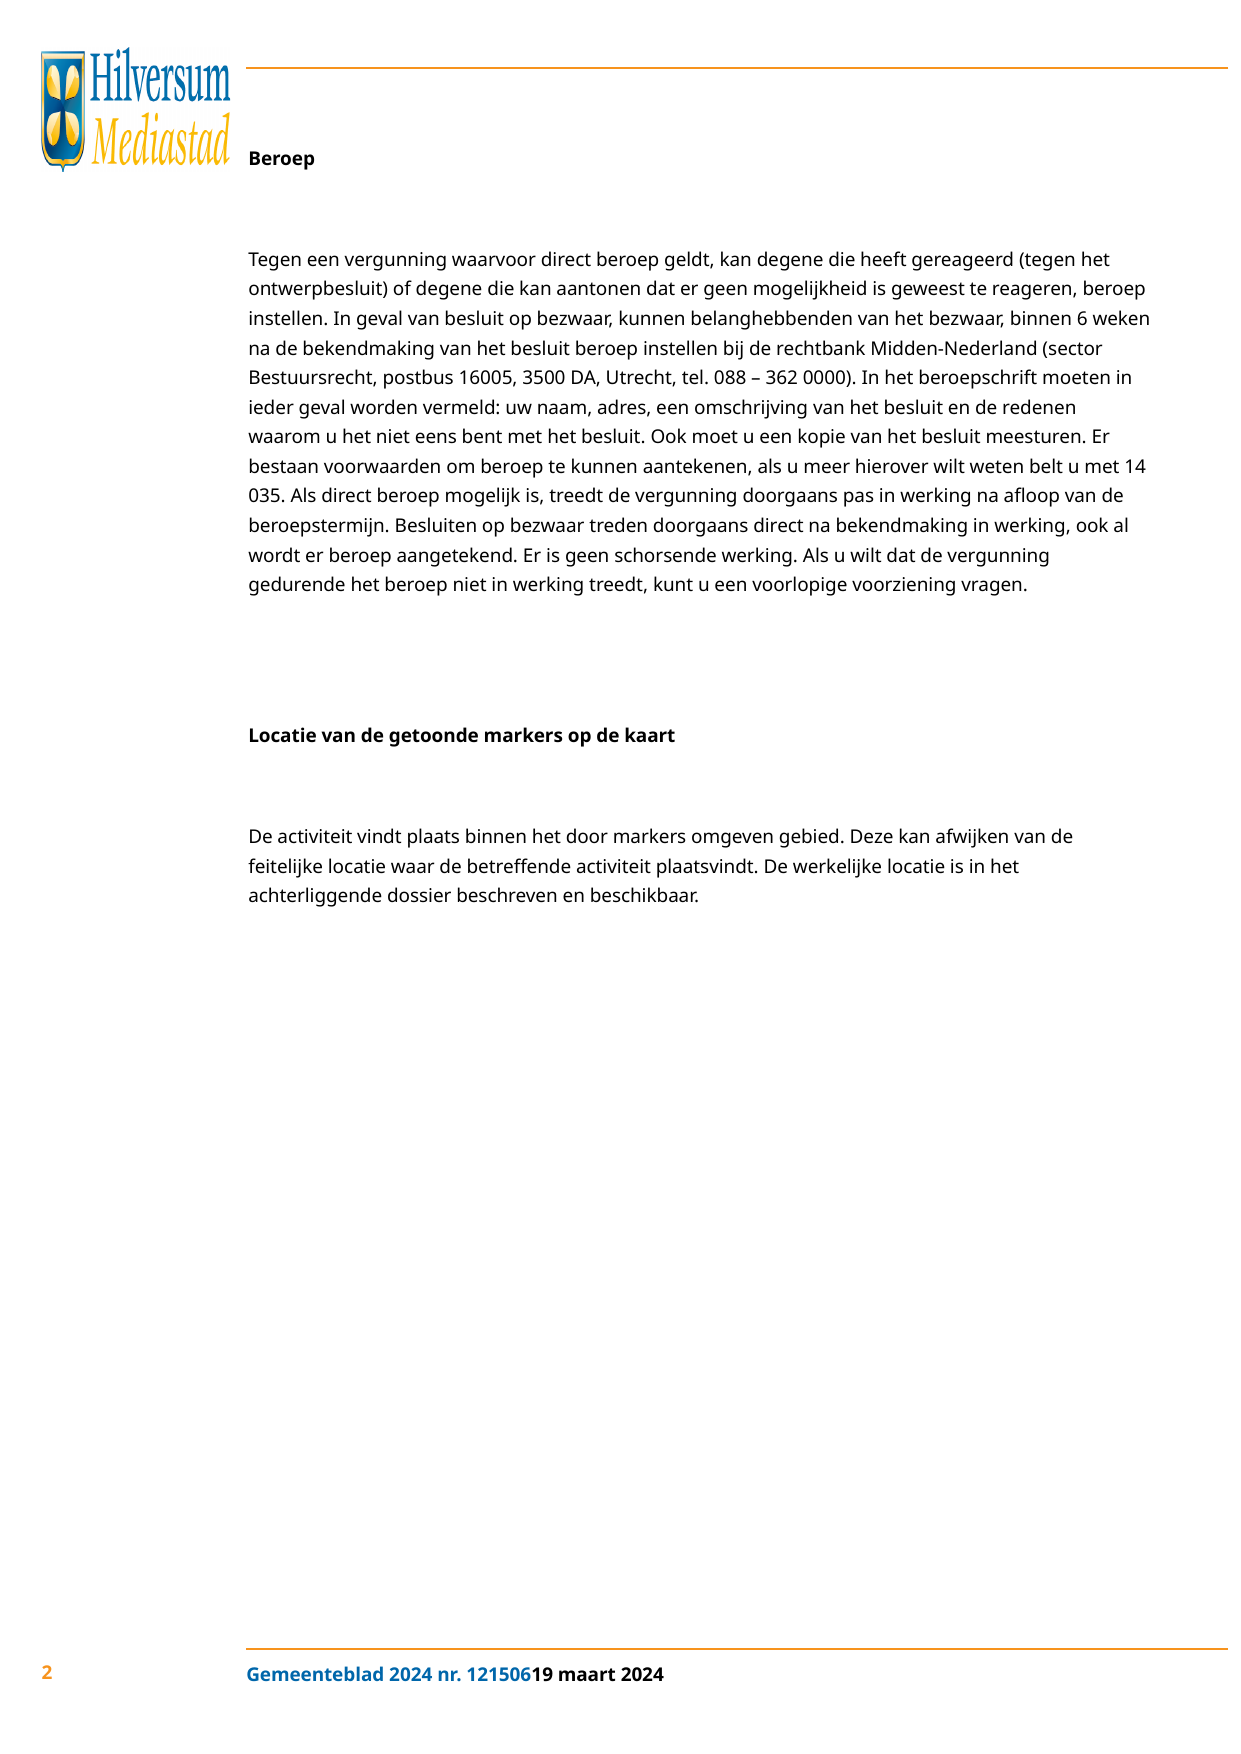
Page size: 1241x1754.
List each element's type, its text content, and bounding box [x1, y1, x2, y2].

text Tegen een vergunning waarvoor direct beroep geldt, kan degene die heeft gereageerd (tegen het ontwerpbesluit) of degene die kan aantonen dat er geen mogelijkheid is geweest te reageren, beroep instellen. In geval van besluit op bezwaar, kunnen belanghebbenden van het bezwaar, binnen 6 weken na de bekendmaking van het besluit beroep instellen bij de rechtbank Midden-Nederland (sector Bestuursrecht, postbus 16005, 3500 DA, Utrecht, tel. 088 – 362 0000). In het beroepschrift moeten in ieder geval worden vermeld: uw naam, adres, een omschrijving van het besluit en de redenen waarom u het niet eens bent met het besluit. Ook moet u een kopie van het besluit meesturen. Er bestaan voorwaarden om beroep te kunnen aantekenen, als u meer hierover wilt weten belt u met 14 035. Als direct beroep mogelijk is, treedt de vergunning doorgaans pas in werking na afloop van de beroepstermijn. Besluiten op bezwaar treden doorgaans direct na bekendmaking in werking, ook al wordt er beroep aangetekend. Er is geen schorsende werking. Als u wilt dat de vergunning gedurende het beroep niet in werking treedt, kunt u een voorlopige voorziening vragen. [248, 246, 1152, 597]
picture [41, 47, 231, 172]
text Beroep [248, 145, 1152, 171]
text De activiteit vindt plaats binnen het door markers omgeven gebied. Deze kan afwijken van de feitelijke locatie waar de betreffende activiteit plaatsvindt. De werkelijke locatie is in het achterliggende dossier beschreven en beschikbaar. [248, 823, 1152, 908]
text Locatie van de getoonde markers op de kaart [248, 723, 1152, 748]
